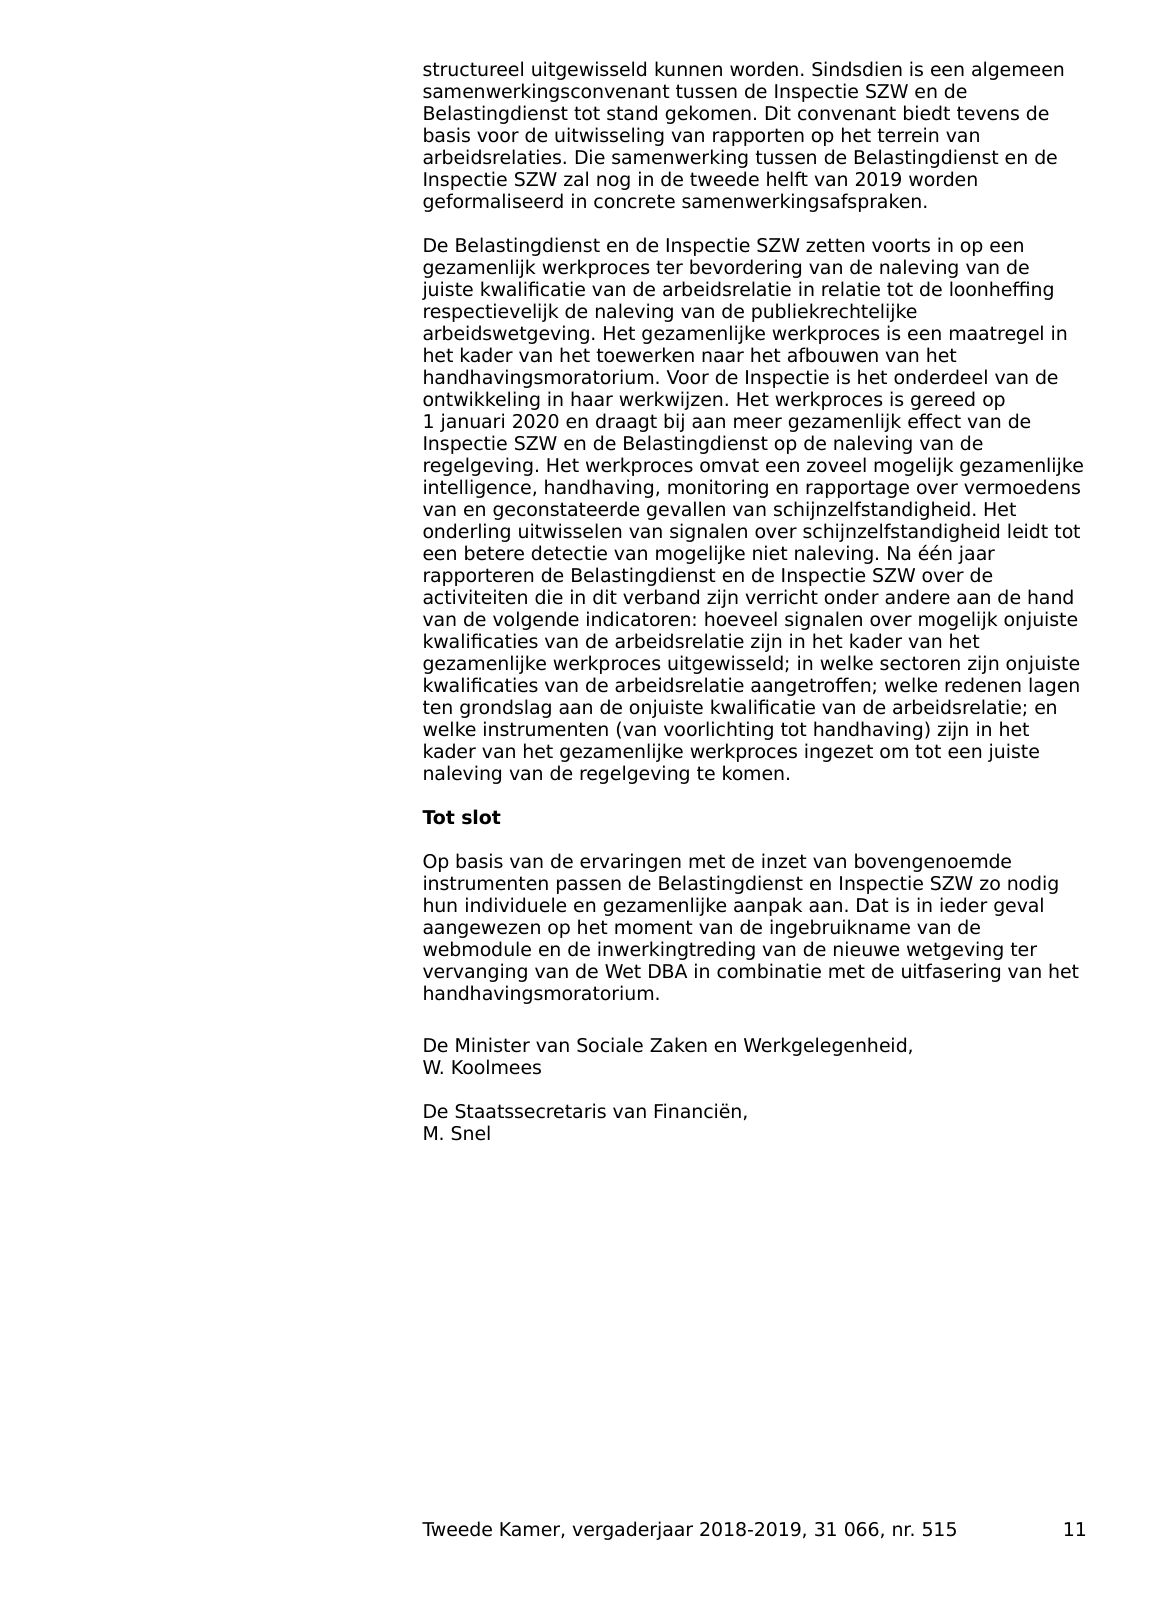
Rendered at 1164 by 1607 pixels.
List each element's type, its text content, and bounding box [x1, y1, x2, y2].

text Op basis van de ervaringen met de inzet van bovengenoemde instrumenten passen de Belastingdienst en Inspectie SZW zo nodig hun individuele en gezamenlijke aanpak aan. Dat is in ieder geval aangewezen op het moment van de ingebruikname van de webmodule en de inwerkingtreding van de nieuwe wetgeving ter vervanging van de Wet DBA in combinatie met de uitfasering van het handhavingsmoratorium. [422, 851, 1087, 1005]
subtitle Tot slot [422, 807, 1087, 829]
text De Minister van Sociale Zaken en Werkgelegenheid, W. Koolmees [422, 1035, 1087, 1079]
text structureel uitgewisseld kunnen worden. Sindsdien is een algemeen samenwerkingsconvenant tussen de Inspectie SZW en de Belastingdienst tot stand gekomen. Dit convenant biedt tevens de basis voor de uitwisseling van rapporten op het terrein van arbeidsrelaties. Die samenwerking tussen de Belastingdienst en de Inspectie SZW zal nog in de tweede helft van 2019 worden geformaliseerd in concrete samenwerkingsafspraken. [422, 59, 1087, 213]
text De Belastingdienst en de Inspectie SZW zetten voorts in op een gezamenlijk werkproces ter bevordering van de naleving van de juiste kwalificatie van de arbeidsrelatie in relatie tot de loonheffing respectievelijk de naleving van de publiekrechtelijke arbeidswetgeving. Het gezamenlijke werkproces is een maatregel in het kader van het toewerken naar het afbouwen van het handhavingsmoratorium. Voor de Inspectie is het onderdeel van de ontwikkeling in haar werkwijzen. Het werkproces is gereed op 1 januari 2020 en draagt bij aan meer gezamenlijk effect van de Inspectie SZW en de Belastingdienst op de naleving van de regelgeving. Het werkproces omvat een zoveel mogelijk gezamenlijke intelligence, handhaving, monitoring en rapportage over vermoedens van en geconstateerde gevallen van schijnzelfstandigheid. Het onderling uitwisselen van signalen over schijnzelfstandigheid leidt tot een betere detectie van mogelijke niet naleving. Na één jaar rapporteren de Belastingdienst en de Inspectie SZW over de activiteiten die in dit verband zijn verricht onder andere aan de hand van de volgende indicatoren: hoeveel signalen over mogelijk onjuiste kwalificaties van de arbeidsrelatie zijn in het kader van het gezamenlijke werkproces uitgewisseld; in welke sectoren zijn onjuiste kwalificaties van de arbeidsrelatie aangetroffen; welke redenen lagen ten grondslag aan de onjuiste kwalificatie van de arbeidsrelatie; en welke instrumenten (van voorlichting tot handhaving) zijn in het kader van het gezamenlijke werkproces ingezet om tot een juiste naleving van de regelgeving te komen. [422, 235, 1087, 784]
text De Staatssecretaris van Financiën, M. Snel [422, 1101, 1087, 1145]
